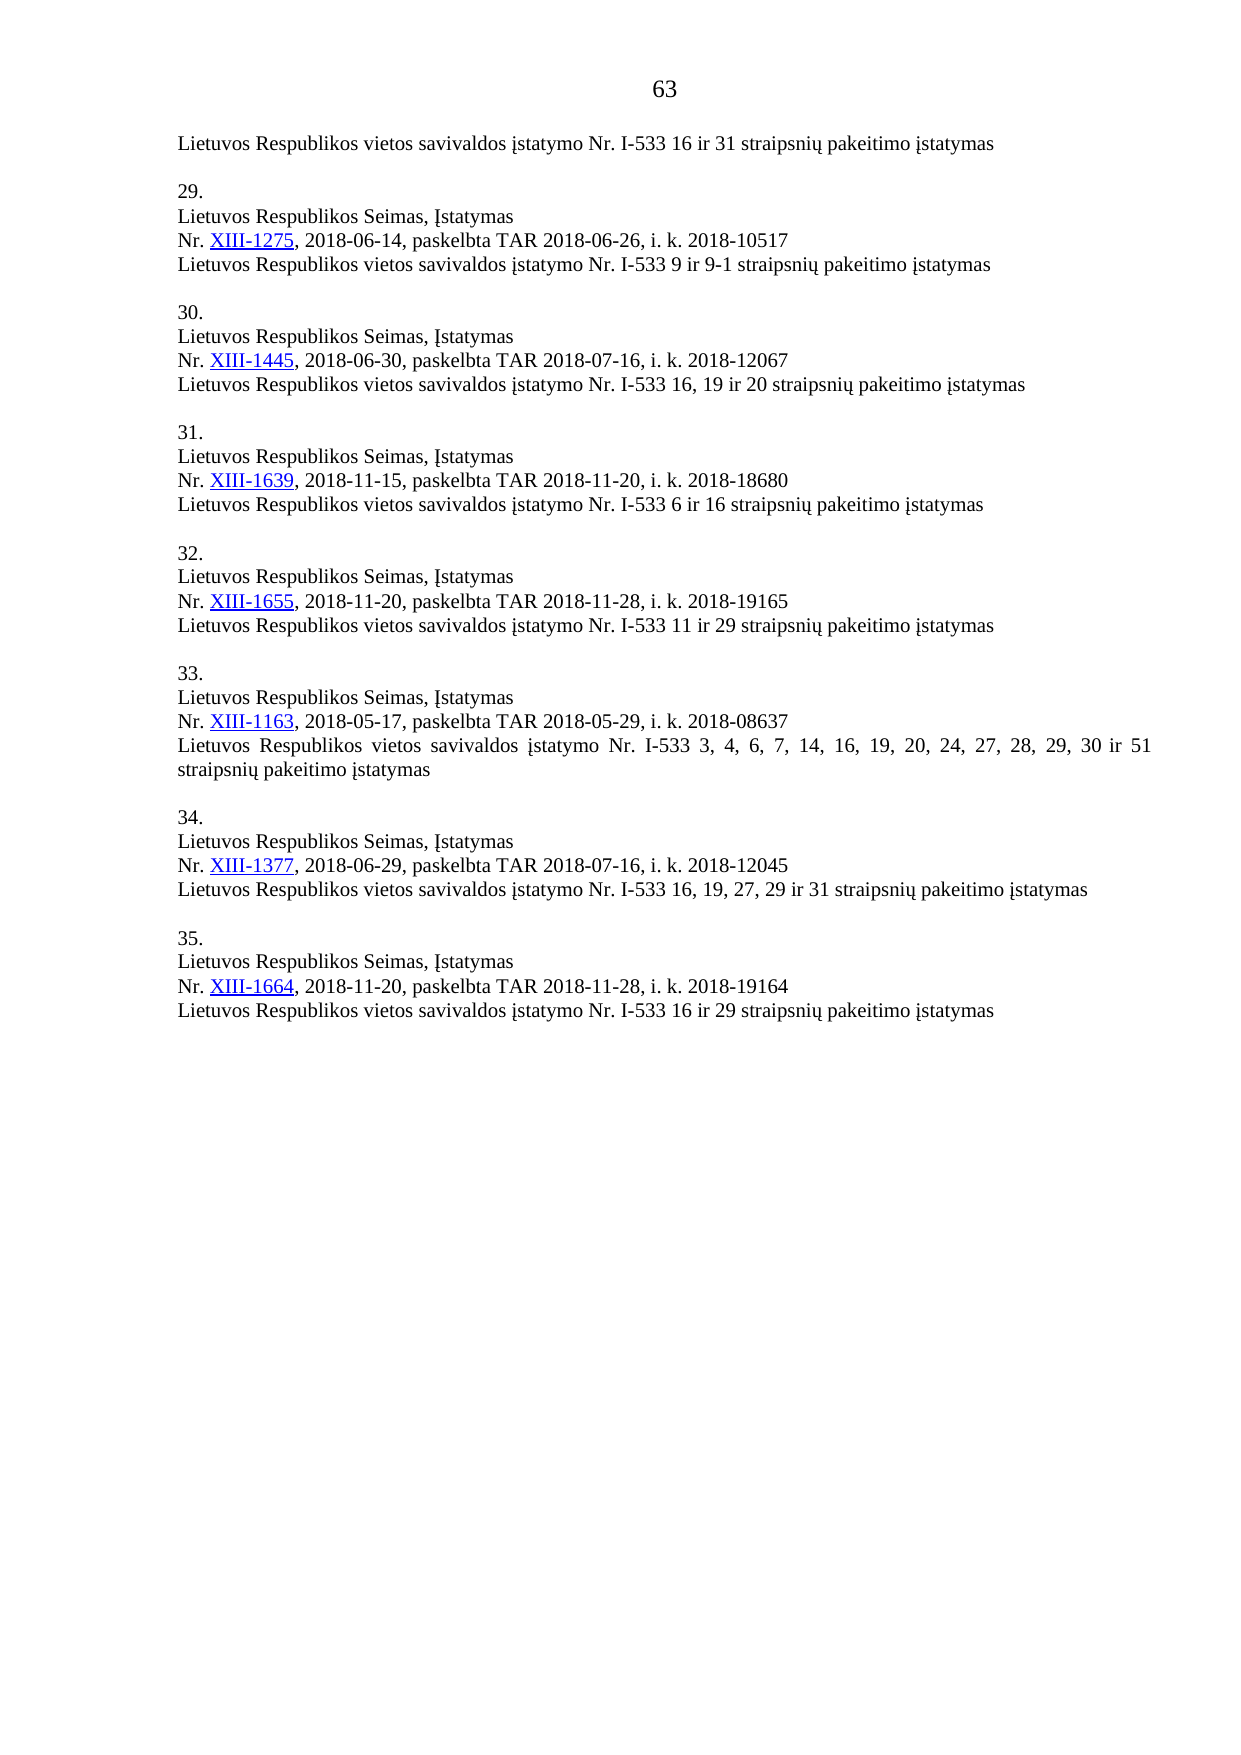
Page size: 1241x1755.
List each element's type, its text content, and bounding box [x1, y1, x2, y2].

text Lietuvos Respublikos Seimas, Įstatymas [177, 203, 1152, 228]
text Lietuvos Respublikos Seimas, Įstatymas [177, 949, 1152, 973]
text Lietuvos Respublikos vietos savivaldos įstatymo Nr. I-533 11 ir 29 straipsnių pakeitimo įstatymas [177, 613, 1152, 637]
text Nr. XIII-1275, 2018-06-14, paskelbta TAR 2018-06-26, i. k. 2018-10517 [177, 228, 1152, 252]
text Lietuvos Respublikos Seimas, Įstatymas [177, 324, 1152, 348]
text 34. [177, 805, 1152, 829]
text Nr. XIII-1445, 2018-06-30, paskelbta TAR 2018-07-16, i. k. 2018-12067 [177, 348, 1152, 372]
text Nr. XIII-1664, 2018-11-20, paskelbta TAR 2018-11-28, i. k. 2018-19164 [177, 973, 1152, 998]
text Lietuvos Respublikos Seimas, Įstatymas [177, 564, 1152, 588]
text Lietuvos Respublikos Seimas, Įstatymas [177, 685, 1152, 709]
text 29. [177, 179, 1152, 203]
text 32. [177, 540, 1152, 564]
text Lietuvos Respublikos vietos savivaldos įstatymo Nr. I-533 16 ir 29 straipsnių pakeitimo įstatymas [177, 998, 1152, 1022]
text 35. [177, 925, 1152, 949]
text Lietuvos Respublikos vietos savivaldos įstatymo Nr. I-533 9 ir 9-1 straipsnių pakeitimo įstatymas [177, 252, 1152, 276]
text Nr. XIII-1639, 2018-11-15, paskelbta TAR 2018-11-20, i. k. 2018-18680 [177, 468, 1152, 492]
text Nr. XIII-1163, 2018-05-17, paskelbta TAR 2018-05-29, i. k. 2018-08637 [177, 709, 1152, 733]
text 33. [177, 661, 1152, 685]
text 31. [177, 420, 1152, 444]
text Lietuvos Respublikos Seimas, Įstatymas [177, 829, 1152, 853]
text 30. [177, 300, 1152, 324]
text Nr. XIII-1377, 2018-06-29, paskelbta TAR 2018-07-16, i. k. 2018-12045 [177, 853, 1152, 877]
text Lietuvos Respublikos vietos savivaldos įstatymo Nr. I-533 16, 19 ir 20 straipsnių pakeitimo įstatymas [177, 372, 1152, 396]
text Lietuvos Respublikos Seimas, Įstatymas [177, 444, 1152, 468]
text Lietuvos Respublikos vietos savivaldos įstatymo Nr. I-533 6 ir 16 straipsnių pakeitimo įstatymas [177, 492, 1152, 516]
text Lietuvos Respublikos vietos savivaldos įstatymo Nr. I-533 16 ir 31 straipsnių pakeitimo įstatymas [177, 131, 1152, 155]
text Lietuvos Respublikos vietos savivaldos įstatymo Nr. I-533 3, 4, 6, 7, 14, 16, 19, 20, 24, 27, 28, 29, 30 ir 51 straipsnių pakeitimo įstatymas [177, 733, 1152, 781]
text Nr. XIII-1655, 2018-11-20, paskelbta TAR 2018-11-28, i. k. 2018-19165 [177, 588, 1152, 613]
text Lietuvos Respublikos vietos savivaldos įstatymo Nr. I-533 16, 19, 27, 29 ir 31 straipsnių pakeitimo įstatymas [177, 877, 1152, 901]
